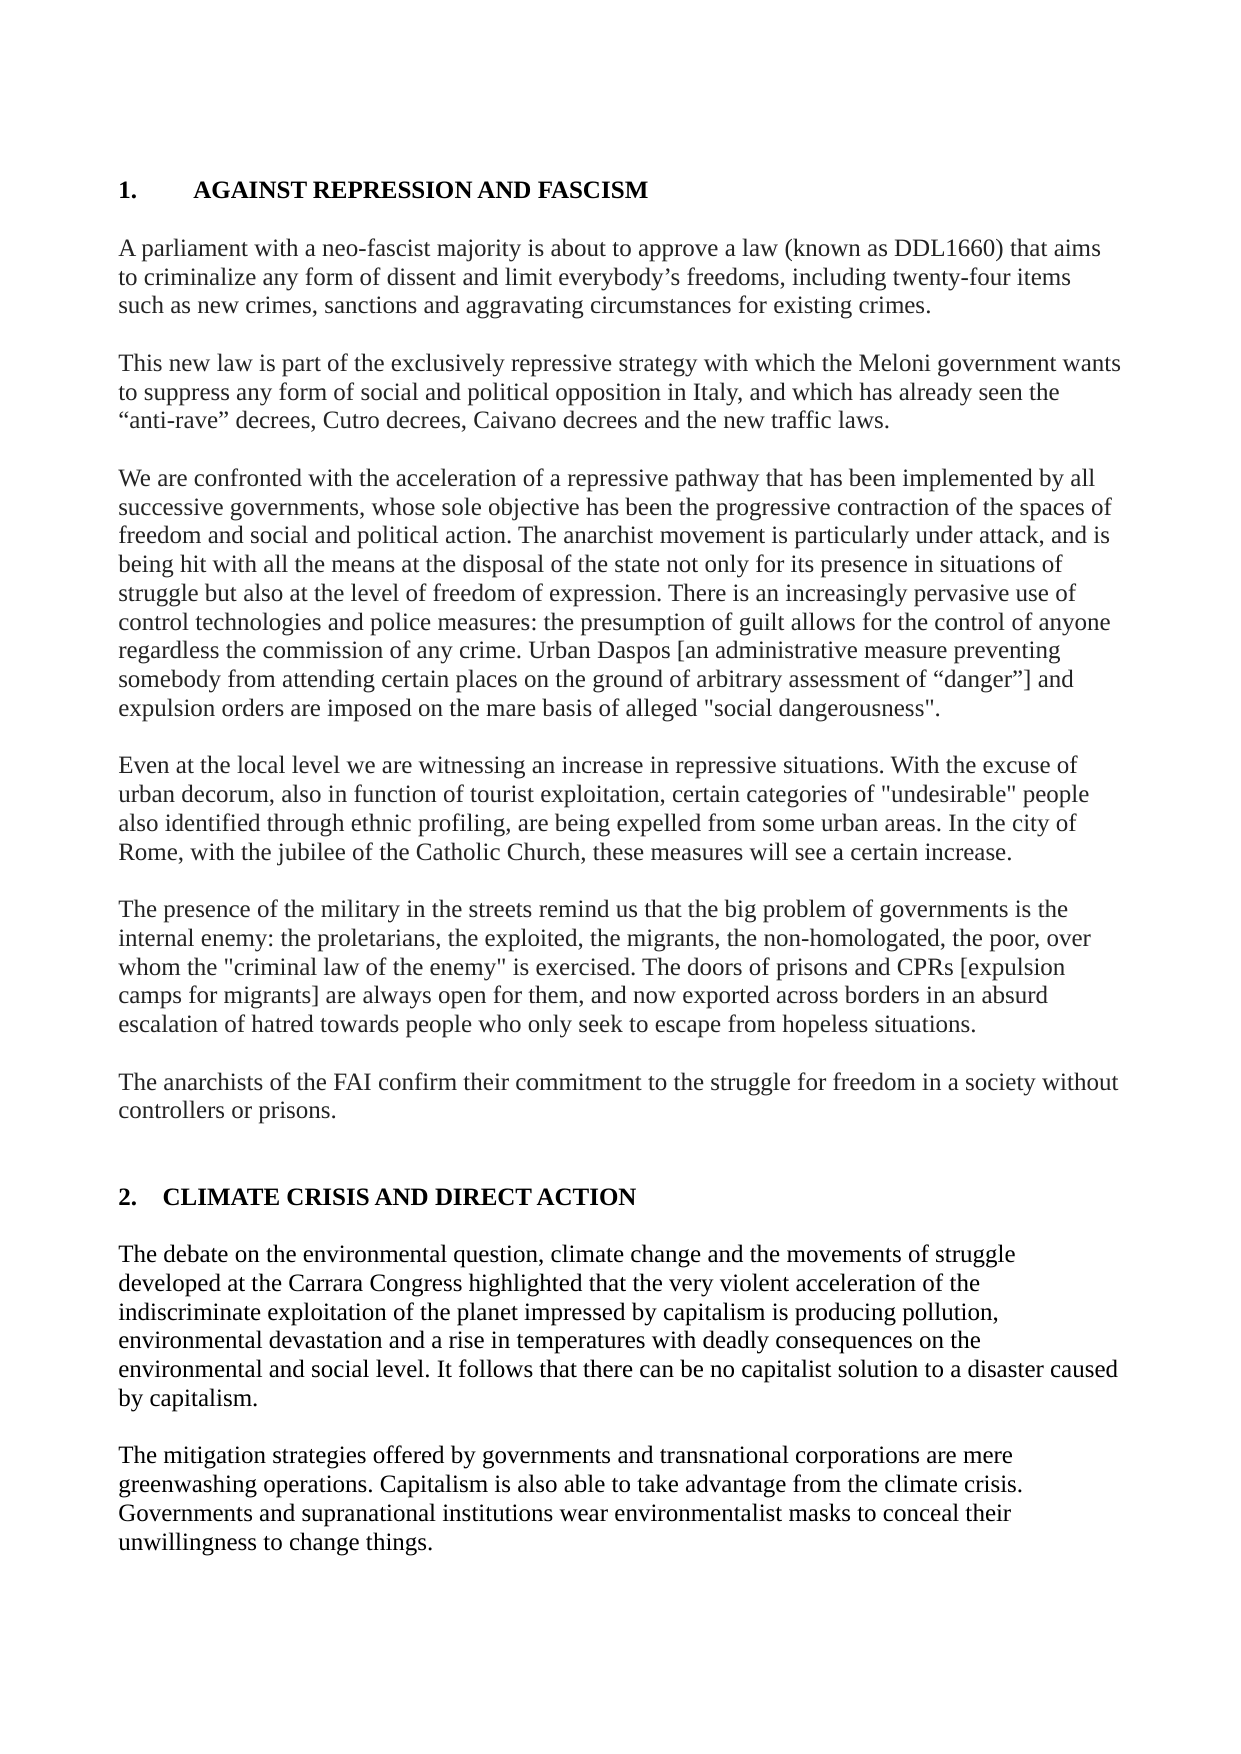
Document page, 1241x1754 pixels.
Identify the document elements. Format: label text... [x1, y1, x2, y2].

text A parliament with a neo-fascist majority is about to approve a law (known as DDL1660) that aims to criminalize any form of dissent and limit everybody’s freedoms, including twenty-four items such as new crimes, sanctions and aggravating circumstances for existing crimes. This new law is part of the exclusively repressive strategy with which the Meloni government wants to suppress any form of social and political opposition in Italy, and which has already seen the “anti-rave” decrees, Cutro decrees, Caivano decrees and the new traffic laws. We are confronted with the acceleration of a repressive pathway that has been implemented by all successive governments, whose sole objective has been the progressive contraction of the spaces of freedom and social and political action. The anarchist movement is particularly under attack, and is being hit with all the means at the disposal of the state not only for its presence in situations of struggle but also at the level of freedom of expression. There is an increasingly pervasive use of control technologies and police measures: the presumption of guilt allows for the control of anyone regardless the commission of any crime. Urban Daspos [an administrative measure preventing somebody from attending certain places on the ground of arbitrary assessment of “danger”] and expulsion orders are imposed on the mare basis of alleged "social dangerousness". Even at the local level we are witnessing an increase in repressive situations. With the excuse of urban decorum, also in function of tourist exploitation, certain categories of "undesirable" people also identified through ethnic profiling, are being expelled from some urban areas. In the city of Rome, with the jubilee of the Catholic Church, these measures will see a certain increase. The presence of the military in the streets remind us that the big problem of governments is the internal enemy: the proletarians, the exploited, the migrants, the non-homologated, the poor, over whom the "criminal law of the enemy" is exercised. The doors of prisons and CPRs [expulsion camps for migrants] are always open for them, and now exported across borders in an absurd escalation of hatred towards people who only seek to escape from hopeless situations. The anarchists of the FAI confirm their commitment to the struggle for freedom in a society without controllers or prisons. [118, 233, 1122, 1124]
text The mitigation strategies offered by governments and transnational corporations are mere greenwashing operations. Capitalism is also able to take advantage from the climate crisis. Governments and supranational institutions wear environmentalist masks to conceal their unwillingness to change things. [118, 1441, 1122, 1556]
text The debate on the environmental question, climate change and the movements of struggle developed at the Carrara Congress highlighted that the very violent acceleration of the indiscriminate exploitation of the planet impressed by capitalism is producing pollution, environmental devastation and a rise in temperatures with deadly consequences on the environmental and social level. It follows that there can be no capitalist solution to a disaster caused by capitalism. [118, 1239, 1122, 1412]
list AGAINST REPRESSION AND FASCISM [118, 176, 1122, 204]
list CLIMATE CRISIS AND DIRECT ACTION [118, 1182, 1122, 1211]
